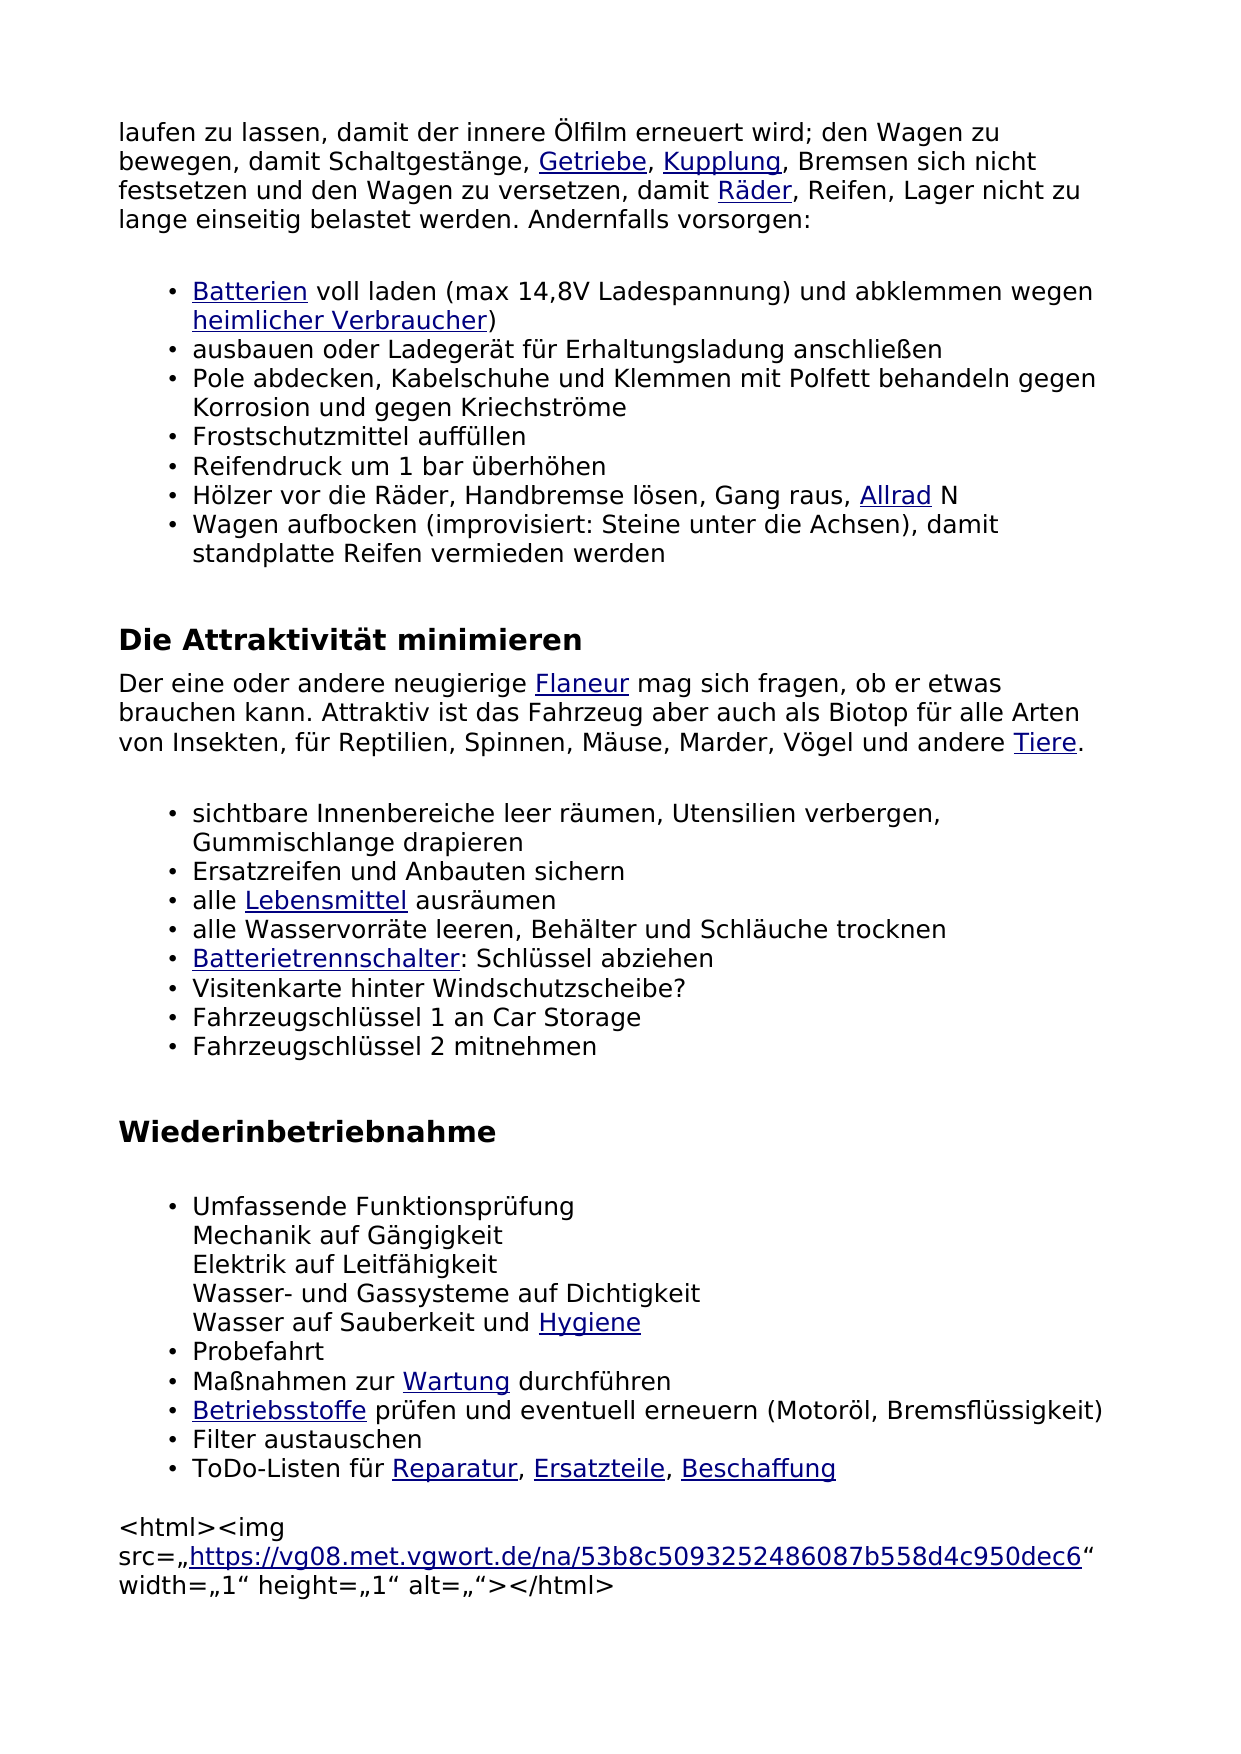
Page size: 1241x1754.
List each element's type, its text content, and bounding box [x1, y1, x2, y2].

list Umfassende Funktionsprüfung Mechanik auf Gängigkeit Elektrik auf Leitfähigkeit Wasser- und Gassysteme auf Dichtigkeit Wasser auf Sauberkeit und Hygiene [177, 1192, 1122, 1338]
list Maßnahmen zur Wartung durchführen [177, 1367, 1122, 1396]
list Filter austauschen [177, 1425, 1122, 1454]
list Visitenkarte hinter Windschutzscheibe? [177, 974, 1122, 1003]
list Fahrzeugschlüssel 1 an Car Storage [177, 1003, 1122, 1032]
subtitle Die Attraktivität minimieren [118, 623, 1122, 657]
list Frostschutzmittel auffüllen [177, 423, 1122, 452]
list Hölzer vor die Räder, Handbremse lösen, Gang raus, Allrad N [177, 481, 1122, 510]
text Der eine oder andere neugierige Flaneur mag sich fragen, ob er etwas brauchen kann. Attraktiv ist das Fahrzeug aber auch als Biotop für alle Arten von Insekten, für Reptilien, Spinnen, Mäuse, Marder, Vögel und andere Tiere. [118, 669, 1122, 757]
list Reifendruck um 1 bar überhöhen [177, 452, 1122, 481]
list sichtbare Innenbereiche leer räumen, Utensilien verbergen, Gummischlange drapieren [177, 799, 1122, 857]
subtitle Wiederinbetriebnahme [118, 1116, 1122, 1150]
list ToDo-Listen für Reparatur, Ersatzteile, Beschaffung [177, 1454, 1122, 1483]
list Fahrzeugschlüssel 2 mitnehmen [177, 1032, 1122, 1061]
list Ersatzreifen und Anbauten sichern [177, 857, 1122, 886]
list Batterien voll laden (max 14,8V Ladespannung) und abklemmen wegen heimlicher Verbraucher) [177, 277, 1122, 335]
list Pole abdecken, Kabelschuhe und Klemmen mit Polfett behandeln gegen Korrosion und gegen Kriechströme [177, 364, 1122, 423]
list Betriebsstoffe prüfen und eventuell erneuern (Motoröl, Bremsflüssigkeit) [177, 1396, 1122, 1425]
text <html><img src=„https://vg08.met.vgwort.de/na/53b8c5093252486087b558d4c950dec6“ width=„1“ height=„1“ alt=„“></html> [118, 1513, 1122, 1600]
list ausbauen oder Ladegerät für Erhaltungsladung anschließen [177, 335, 1122, 364]
text laufen zu lassen, damit der innere Ölfilm erneuert wird; den Wagen zu bewegen, damit Schaltgestänge, Getriebe, Kupplung, Bremsen sich nicht festsetzen und den Wagen zu versetzen, damit Räder, Reifen, Lager nicht zu lange einseitig belastet werden. Andernfalls vorsorgen: [118, 118, 1122, 235]
list alle Wasservorräte leeren, Behälter und Schläuche trocknen [177, 916, 1122, 945]
list alle Lebensmittel ausräumen [177, 886, 1122, 916]
list Wagen aufbocken (improvisiert: Steine unter die Achsen), damit standplatte Reifen vermieden werden [177, 510, 1122, 568]
list Probefahrt [177, 1338, 1122, 1367]
list Batterietrennschalter: Schlüssel abziehen [177, 945, 1122, 974]
